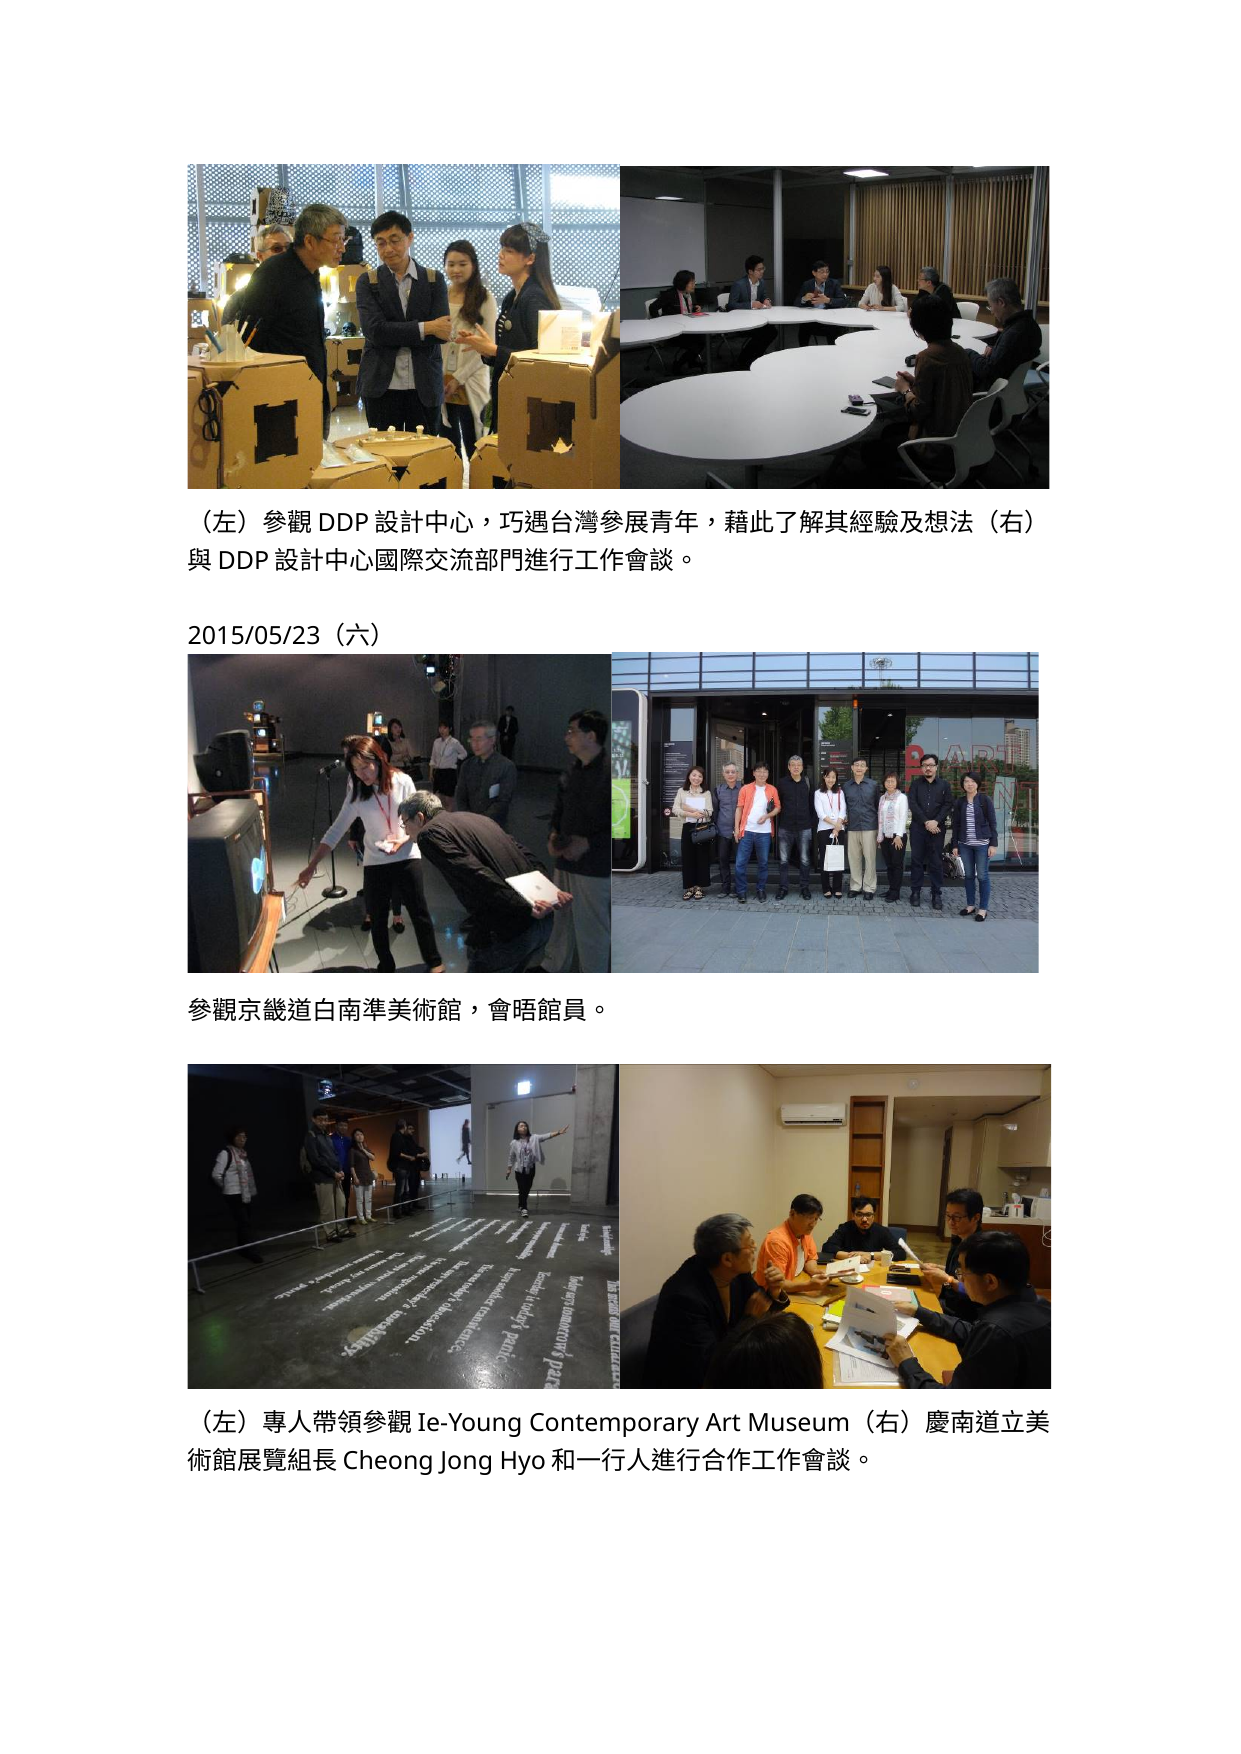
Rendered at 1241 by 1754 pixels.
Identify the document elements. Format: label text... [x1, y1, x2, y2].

text （左）專人帶領參觀Ie-Young Contemporary Art Museum（右）慶南道立美術館展覽組長Cheong Jong Hyo和一行人進行合作工作會談。 [187, 1402, 1053, 1477]
picture [187, 164, 1050, 489]
text 2015/05/23（六） [187, 614, 1053, 652]
picture [187, 1064, 1052, 1389]
picture [187, 652, 1039, 973]
text 參觀京畿道白南準美術館，會晤館員。 [187, 989, 1053, 1027]
text （左）參觀DDP設計中心，巧遇台灣參展青年，藉此了解其經驗及想法（右）與DDP設計中心國際交流部門進行工作會談。 [187, 502, 1053, 577]
